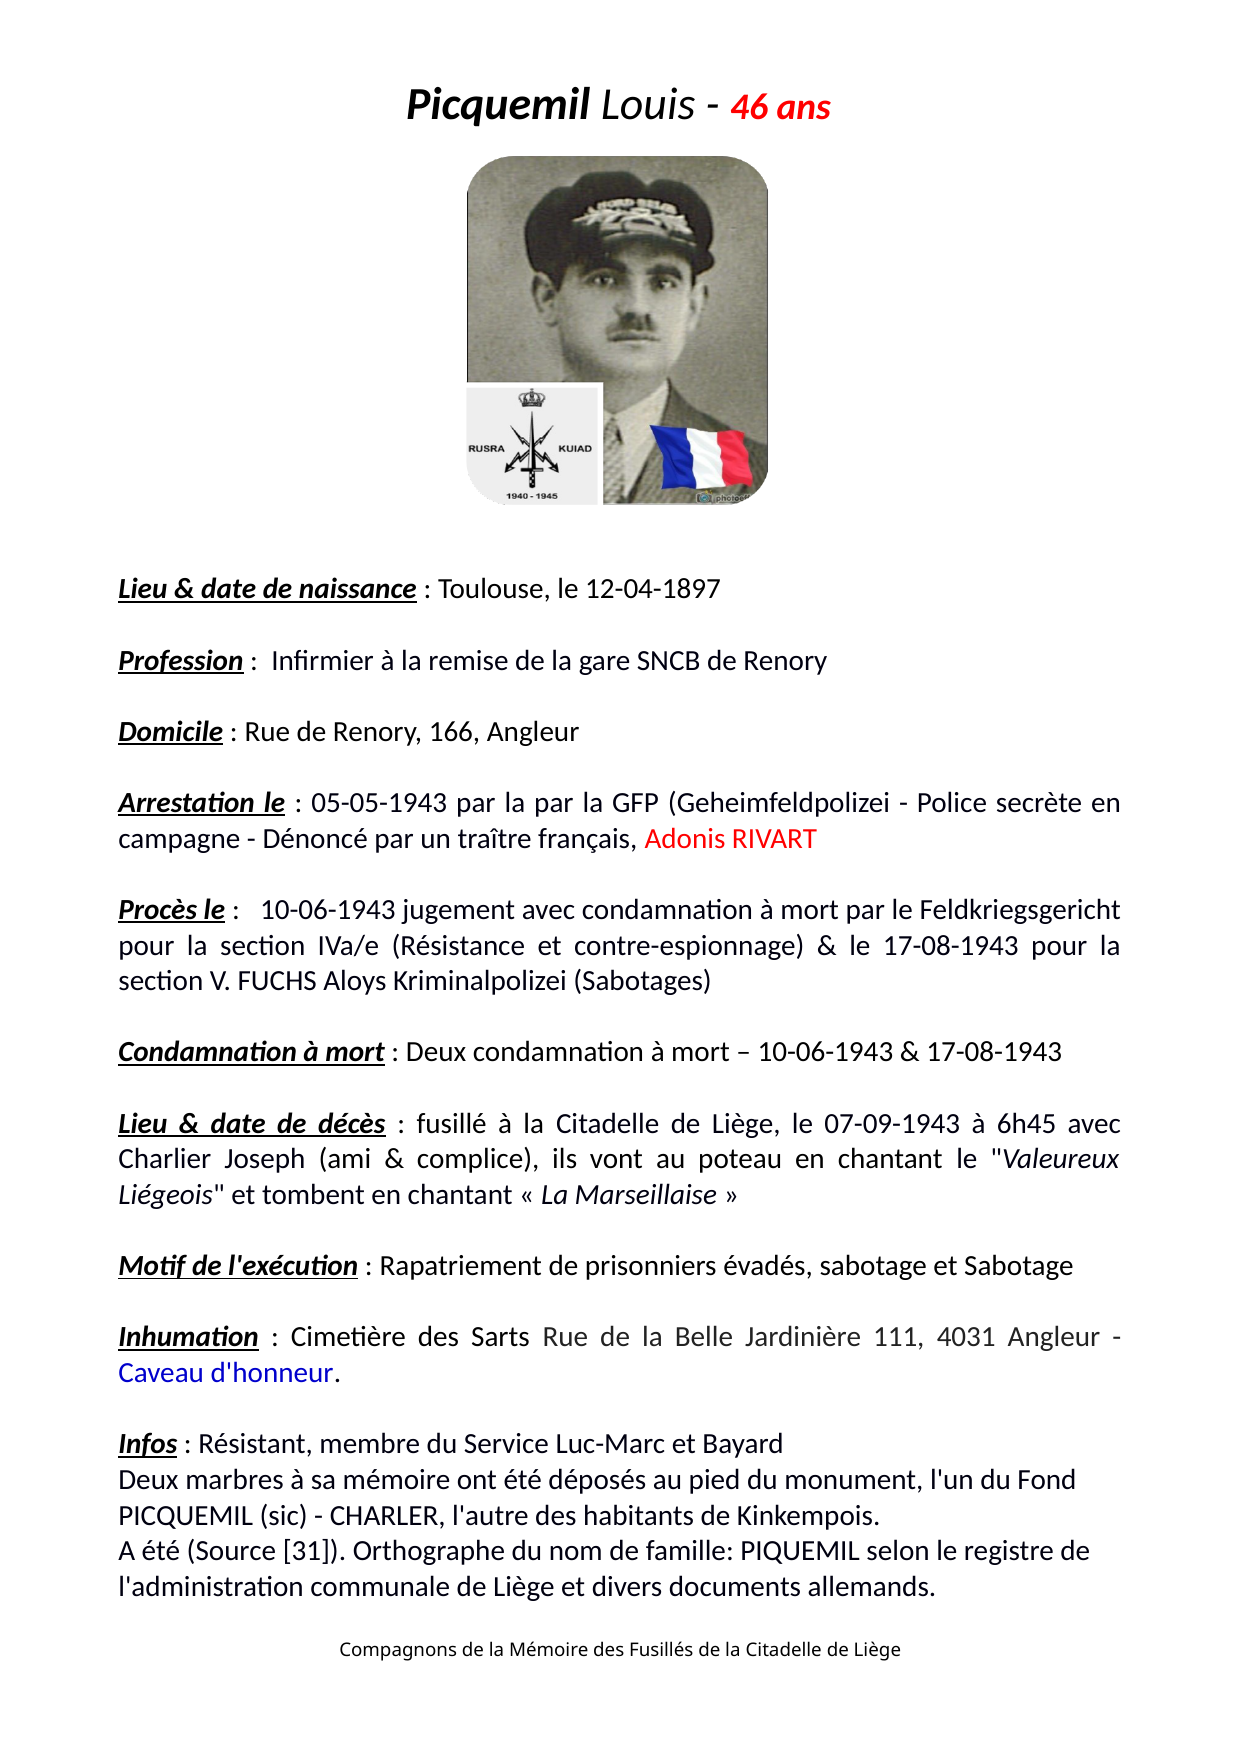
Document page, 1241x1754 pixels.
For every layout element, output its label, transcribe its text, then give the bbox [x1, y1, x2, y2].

text Arrestation le : 05-05-1943 par la par la GFP (Geheimfeldpolizei - Police secrète en campagne - Dénoncé par un traître français, Adonis RIVART [118, 784, 1122, 855]
text Infos : Résistant, membre du Service Luc-Marc et Bayard [118, 1425, 1122, 1461]
text Inhumation : Cimetière des Sarts Rue de la Belle Jardinière 111, 4031 Angleur - Caveau d'honneur. [118, 1318, 1122, 1390]
text A été (Source [31]). Orthographe du nom de famille: PIQUEMIL selon le registre de l'administration communale de Liège et divers documents allemands. [118, 1532, 1122, 1603]
text Picquemil Louis - 46 ans [118, 75, 1122, 131]
text Deux marbres à sa mémoire ont été déposés au pied du monument, l'un du Fond PICQUEMIL (sic) - CHARLER, l'autre des habitants de Kinkempois. [118, 1461, 1122, 1532]
text Domicile : Rue de Renory, 166, Angleur [118, 713, 1122, 748]
text Lieu & date de décès : fusillé à la Citadelle de Liège, le 07-09-1943 à 6h45 avec Charlier Joseph (ami & complice), ils vont au poteau en chantant le "Valeureux Liégeois" et tombent en chantant « La Marseillaise » [118, 1105, 1122, 1212]
text Profession : Infirmier à la remise de la gare SNCB de Renory [118, 642, 1122, 677]
text Lieu & date de naissance : Toulouse, le 12-04-1897 [118, 570, 1122, 606]
text Procès le : 10-06-1943 jugement avec condamnation à mort par le Feldkriegsgericht pour la section IVa/e (Résistance et contre-espionnage) & le 17-08-1943 pour la section V. FUCHS Aloys Kriminalpolizei (Sabotages) [118, 891, 1122, 998]
text Condamnation à mort : Deux condamnation à mort – 10-06-1943 & 17-08-1943 [118, 1033, 1122, 1069]
text Motif de l'exécution : Rapatriement de prisonniers évadés, sabotage et Sabotage [118, 1247, 1122, 1283]
